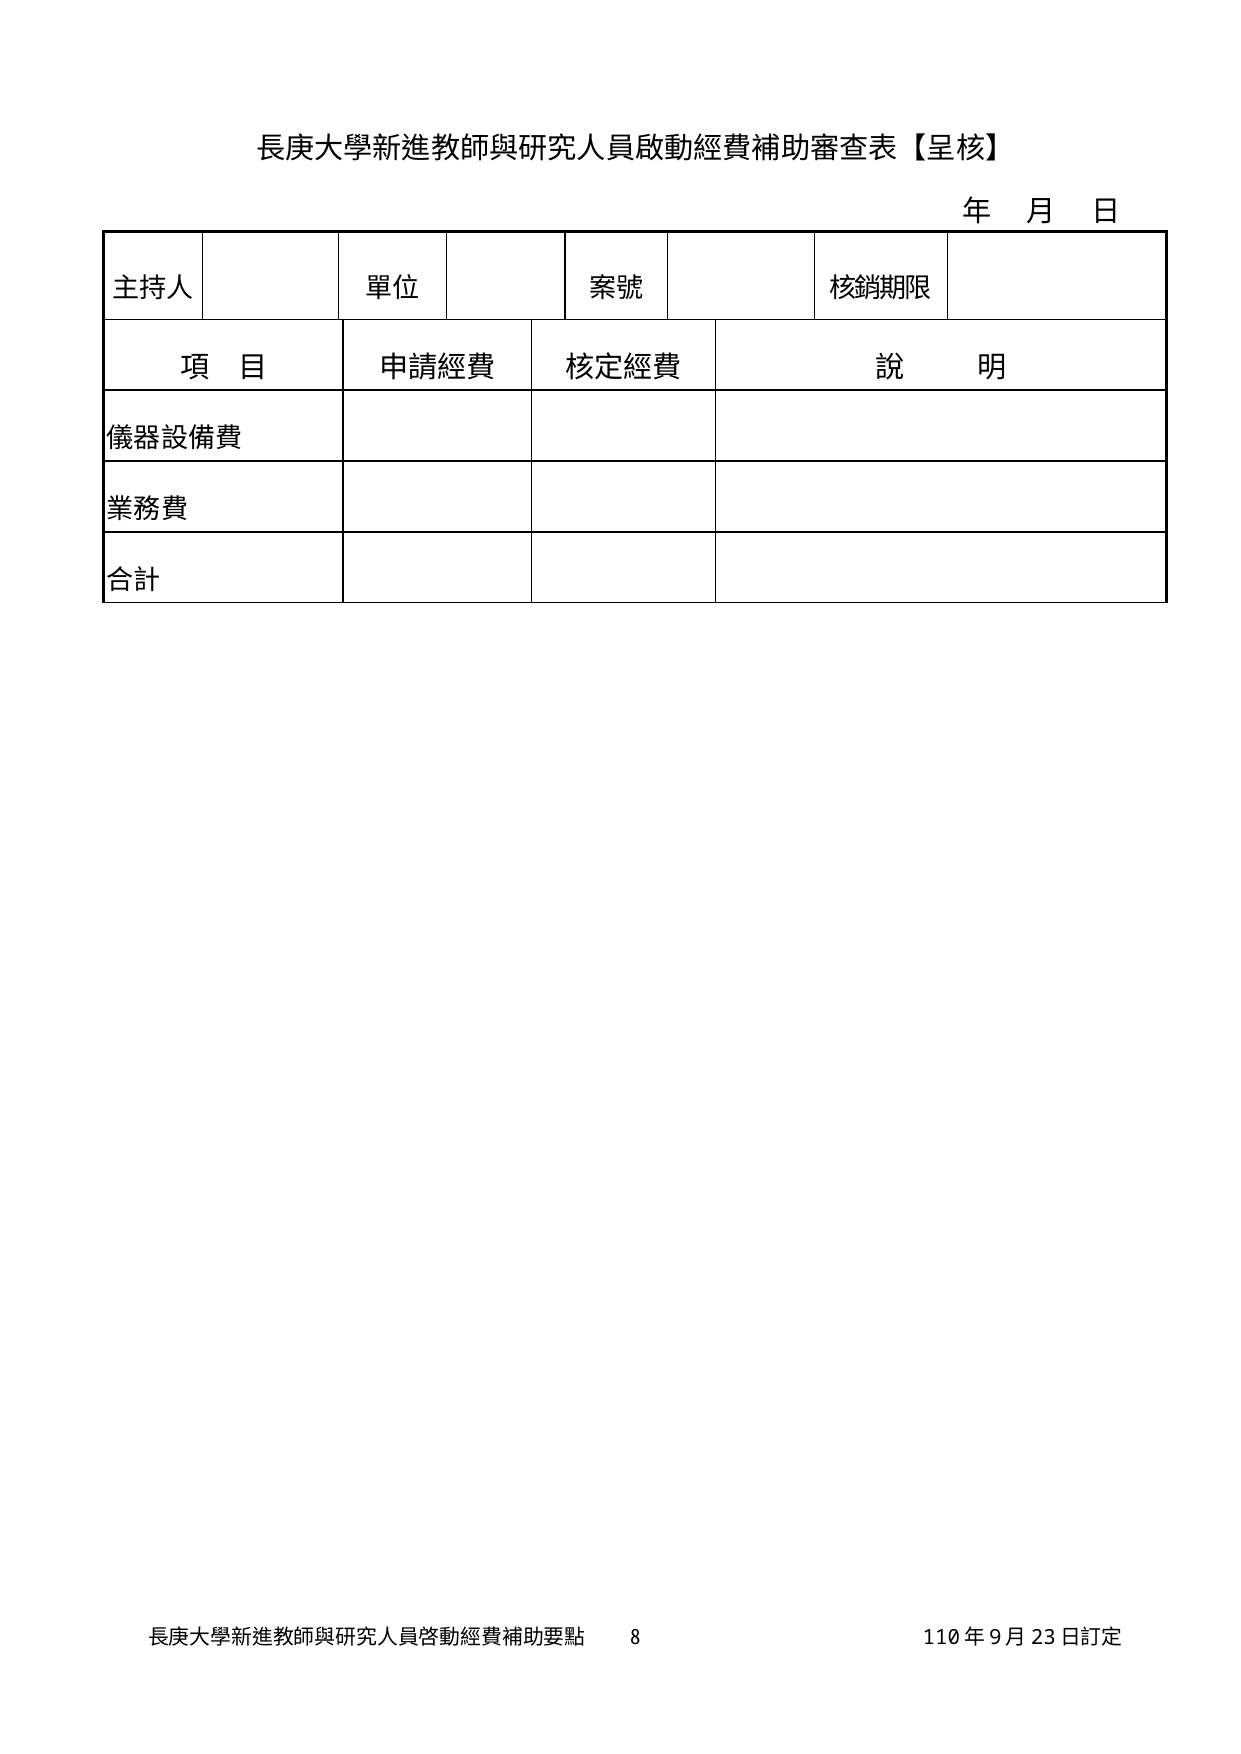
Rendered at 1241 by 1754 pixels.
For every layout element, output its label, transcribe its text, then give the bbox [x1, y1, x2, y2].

table_cell [532, 533, 715, 602]
table_header 單位 [339, 233, 446, 318]
table_header [948, 233, 1165, 318]
table_header 核銷期限 [815, 233, 947, 318]
table_cell 業務費 [105, 462, 342, 531]
text 年 月 日 [148, 167, 1122, 229]
table_cell [344, 391, 531, 460]
table_cell 核定經費 [532, 320, 715, 389]
table_cell 項 目 [105, 320, 342, 389]
table_header [447, 233, 564, 318]
table_header 案號 [566, 233, 667, 318]
table_cell [344, 533, 531, 602]
table_header [203, 233, 338, 318]
table_cell [716, 533, 1165, 602]
text 長庚大學新進教師與研究人員啟動經費補助審查表【呈核】 [148, 104, 1122, 167]
table_header 主持人 [105, 233, 202, 318]
table_cell 說 明 [716, 320, 1165, 389]
table_cell [532, 462, 715, 531]
table_cell 儀器設備費 [105, 391, 342, 460]
table_header [668, 233, 814, 318]
table_cell [716, 462, 1165, 531]
table_cell [716, 391, 1165, 460]
table_cell 合計 [105, 533, 342, 602]
table_cell 申請經費 [344, 320, 531, 389]
table_cell [532, 391, 715, 460]
table_cell [344, 462, 531, 531]
